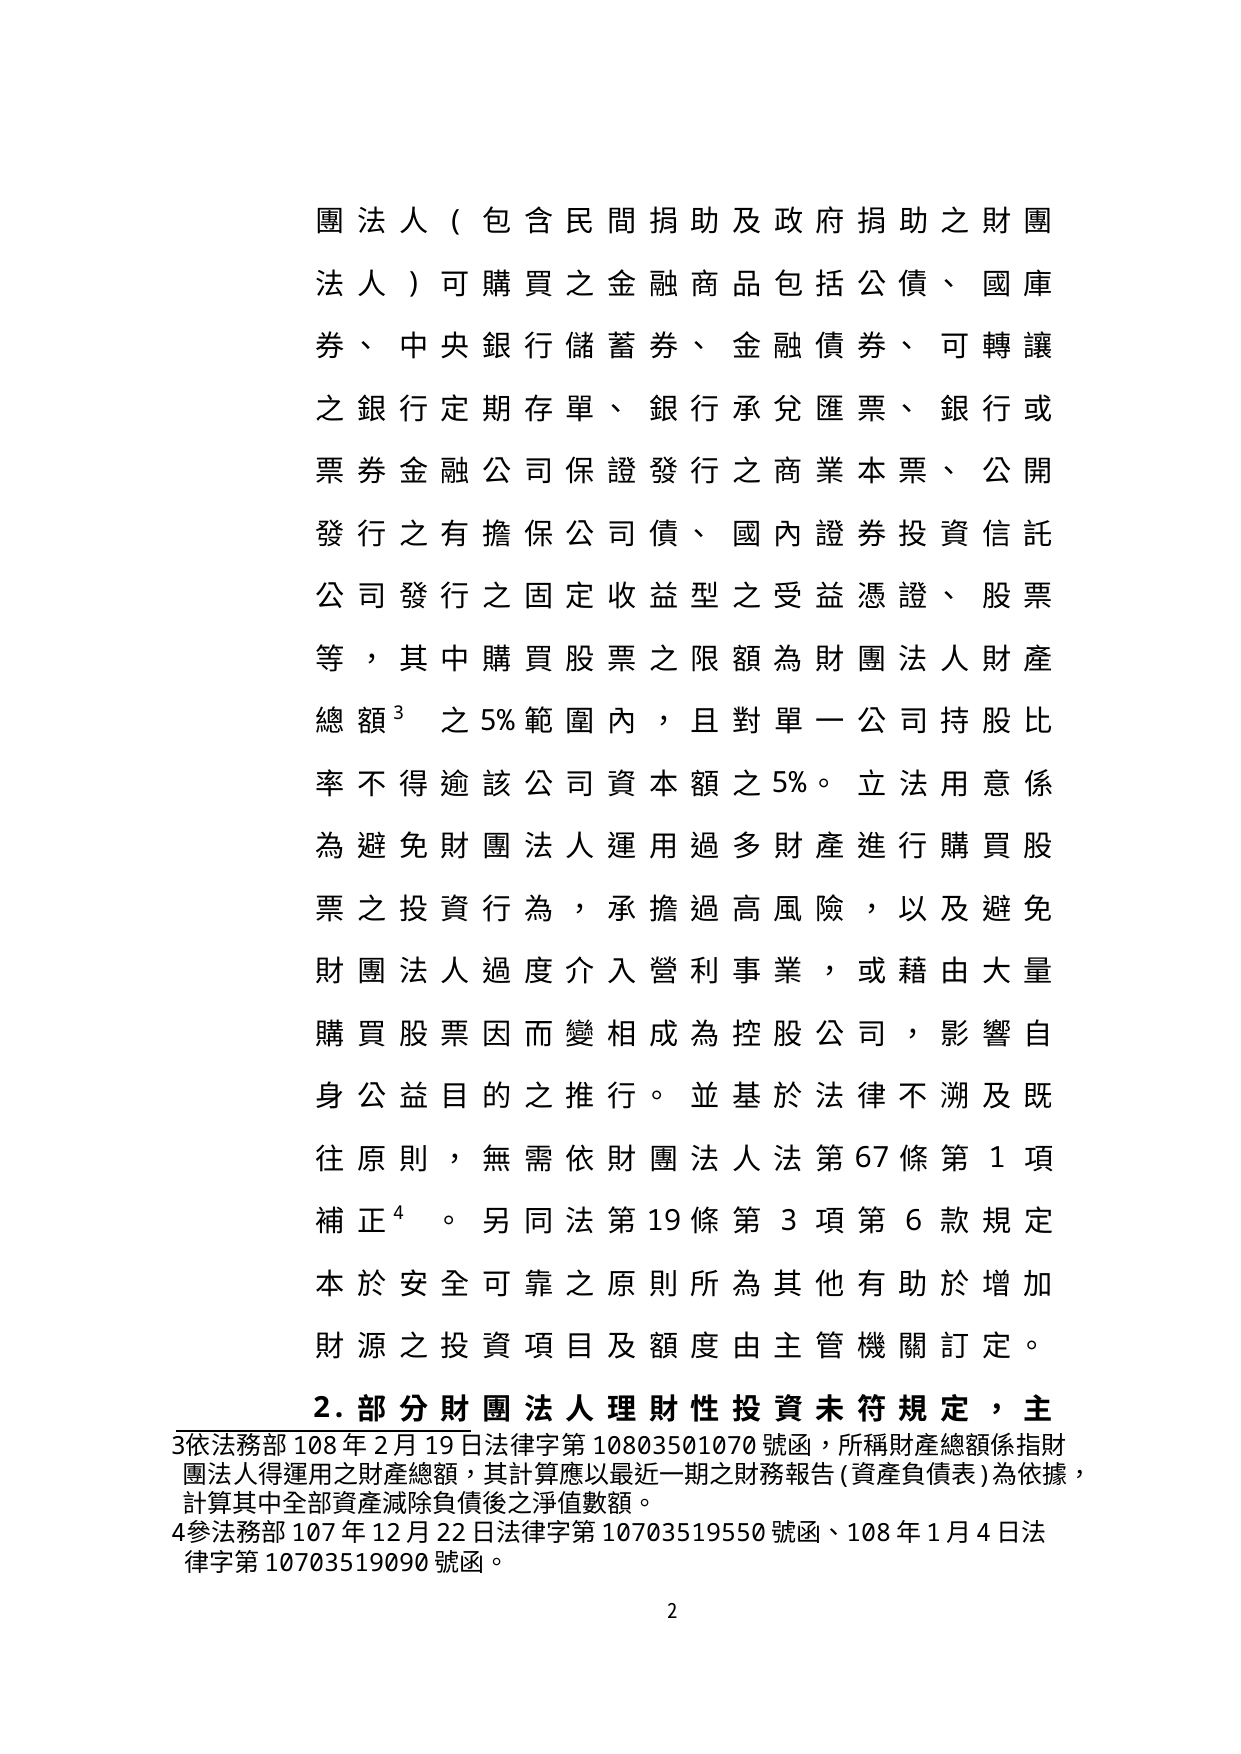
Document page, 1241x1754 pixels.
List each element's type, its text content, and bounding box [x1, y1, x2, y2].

text 參法務部107年12月22日法律字第10703519550號函、108年1月4日法律字第10703519090號函。 [171, 1518, 1067, 1577]
text 1.依財團法人法第19條第3項所列，財團法人(包含民間捐助及政府捐助之財團法人)可購買之金融商品包括公債、國庫券、中央銀行儲蓄券、金融債券、可轉讓之銀行定期存單、銀行承兌匯票、銀行或票券金融公司保證發行之商業本票、公開發行之有擔保公司債、國內證券投資信託公司發行之固定收益型之受益憑證、股票等，其中購買股票之限額為財團法人財產總額之5%範圍內，且對單一公司持股比率不得逾該公司資本額之5%。立法用意係為避免財團法人運用過多財產進行購買股票之投資行為，承擔過高風險，以及避免財團法人過度介入營利事業，或藉由大量購買股票因而變相成為控股公司，影響自身公益目的之推行。並基於法律不溯及既往原則，無需依財團法人法第67條第1項補正。另同法第19條第3項第6款規定本於安全可靠之原則所為其他有助於增加財源之投資項目及額度由主管機關訂定。 [273, 177, 1059, 1365]
text 依法務部108年2月19日法律字第10803501070號函，所稱財產總額係指財團法人得運用之財產總額，其計算應以最近一期之財務報告(資產負債表)為依據，計算其中全部資產減除負債後之淨值數額。 [171, 1431, 1067, 1518]
text 2.部分財團法人理財性投資未符規定，主管機關之監督容未盡周妥：部分財團法人於108年2月1日財團法人法開始施行後所購買之金融商品並非前開財團法人法第19條第3項所明列之金融商品。例如，農委會主管中正農業科技社會公益基金會(政府捐助比率100%)於109年7月購買CITI境外結構型商品金額2,040萬元(於109年底評價損失金額185萬餘元)，非前述財團法人法規定可投資項目。農委會已於110年5月依本院審查110年度中央政府總預算案通案決議10函請該基金會改善，惟查該基金會將是項投資提報董監事會追認通過並經報奉農委會109年8月備查，農委會109年9月對該基金會進行實地查核，並未發現前述違反規定情事，其查核項目未見依財團法人法第56條第1項規定將投資情形列為查核項目，其對財團法人之監督容未盡周妥。 [273, 1365, 1059, 1427]
